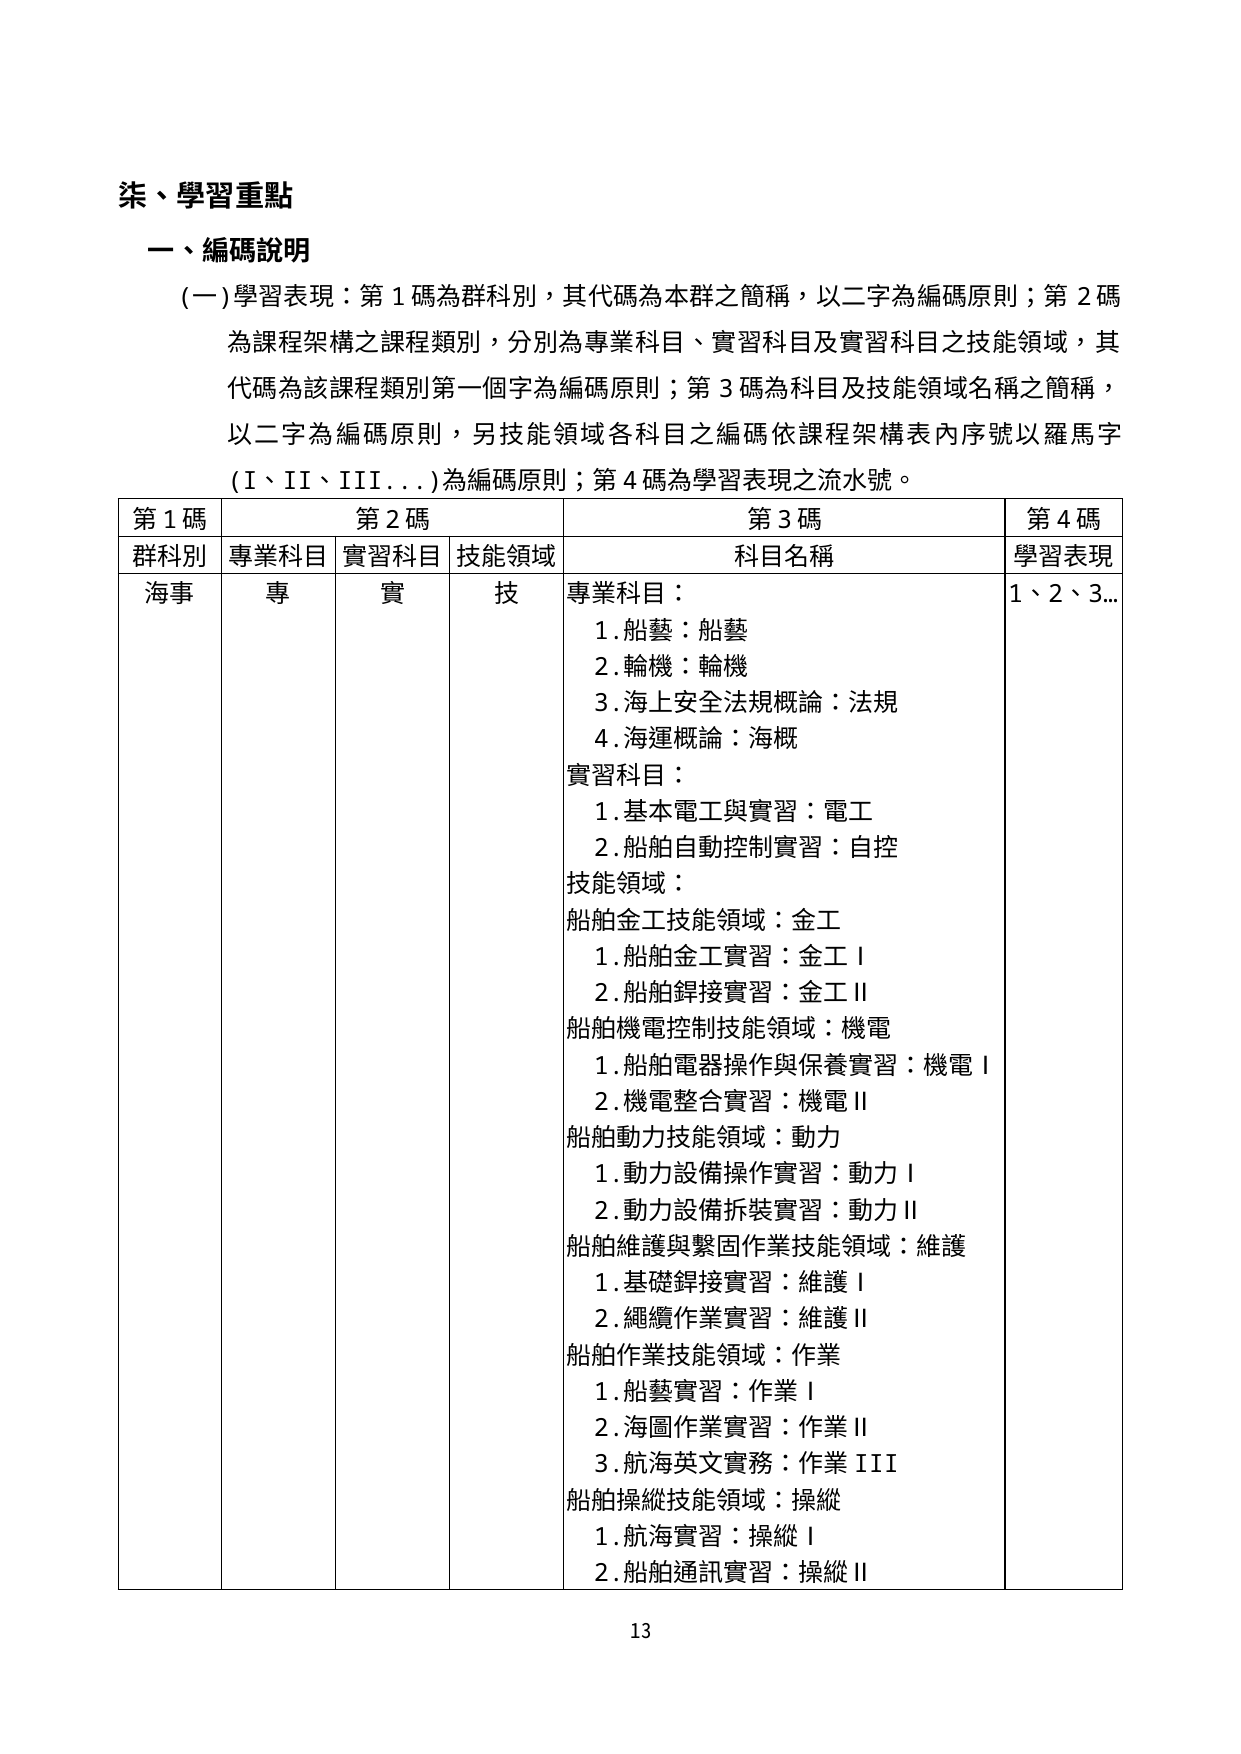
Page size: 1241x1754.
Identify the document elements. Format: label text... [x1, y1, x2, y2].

table_header 第1碼 [119, 499, 221, 536]
text (一)學習表現：第1碼為群科別，其代碼為本群之簡稱，以二字為編碼原則；第2碼為課程架構之課程類別，分別為專業科目、實習科目及實習科目之技能領域，其代碼為該課程類別第一個字為編碼原則；第3碼為科目及技能領域名稱之簡稱，以二字為編碼原則，另技能領域各科目之編碼依課程架構表內序號以羅馬字(I、II、III...)為編碼原則；第4碼為學習表現之流水號。 [177, 269, 1122, 498]
table_cell 群科別 [119, 537, 221, 573]
table_cell 技 [450, 574, 563, 1589]
table_cell 1、2、3… [1006, 574, 1122, 1589]
text 柒、學習重點 [118, 170, 1122, 216]
table_header 第4碼 [1006, 499, 1122, 536]
table_header 第3碼 [564, 499, 1004, 536]
table_cell 學習表現 [1006, 537, 1122, 573]
table_cell 專 [222, 574, 335, 1589]
table_cell 海事 [119, 574, 221, 1589]
table_cell 科目名稱 [564, 537, 1004, 573]
text 一、編碼說明 [148, 223, 1122, 269]
table_cell 技能領域 [450, 537, 563, 573]
table_cell 專業科目 [222, 537, 335, 573]
table_cell 實 [336, 574, 449, 1589]
table_header 第2碼 [222, 499, 563, 536]
table_cell 專業科目： 1.船藝：船藝 2.輪機：輪機 3.海上安全法規概論：法規 4.海運概論：海概 實習科目： 1.基本電工與實習：電工 2.船舶自動控制實習：自控 技能領域： 船舶金工技能領域：金工 1.船舶金工實習：金工Ⅰ 2.船舶銲接實習：金工Ⅱ 船舶機電控制技能領域：機電 1.船舶電器操作與保養實習：機電Ⅰ 2.機電整合實習：機電Ⅱ 船舶動力技能領域：動力 1.動力設備操作實習：動力Ⅰ 2.動力設備拆裝實習：動力Ⅱ 船舶維護與繫固作業技能領域：維護 1.基礎銲接實習：維護Ⅰ 2.繩纜作業實習：維護Ⅱ 船舶作業技能領域：作業 1.船藝實習：作業Ⅰ 2.海圖作業實習：作業Ⅱ 3.航海英文實務：作業III 船舶操縱技能領域：操縱 1.航海實習：操縱Ⅰ 2.船舶通訊實習：操縱Ⅱ [564, 574, 1004, 1589]
table_cell 實習科目 [336, 537, 449, 573]
